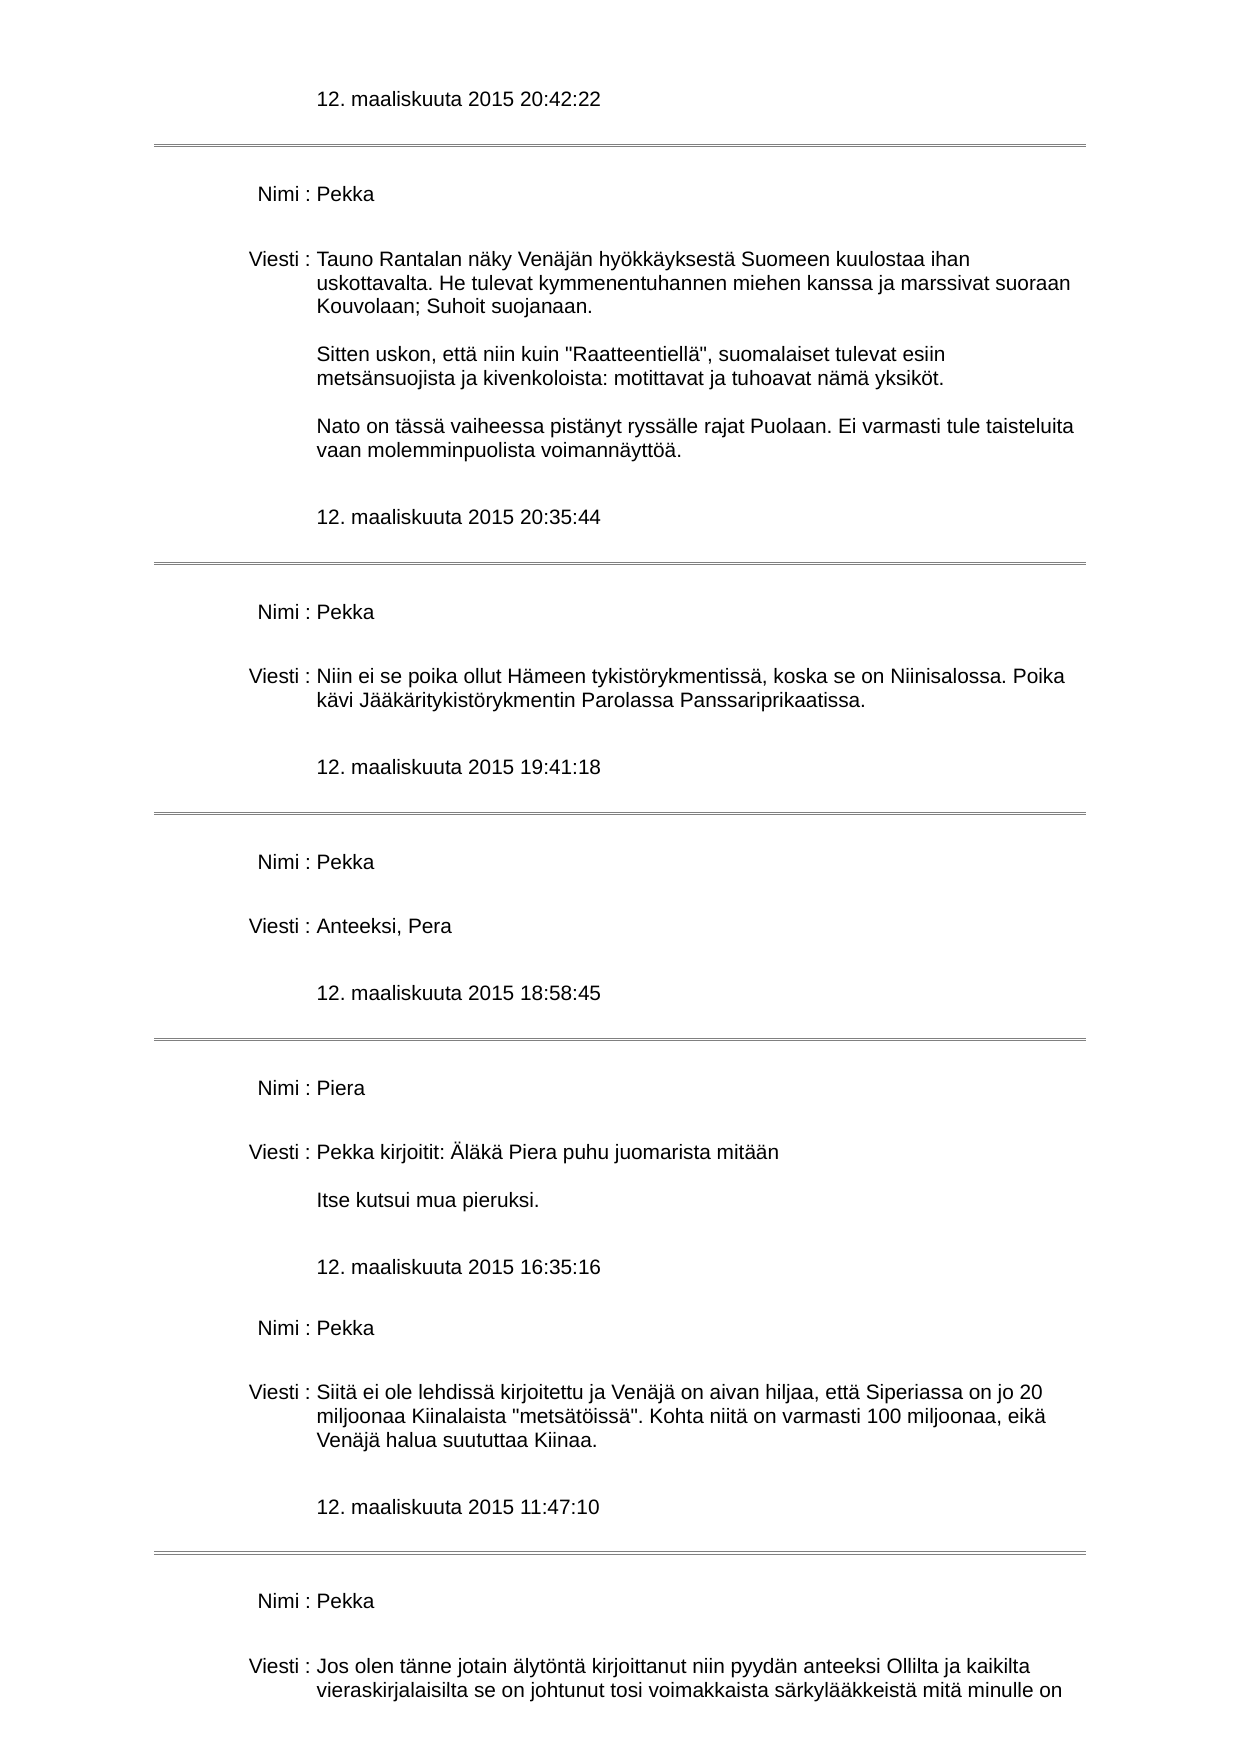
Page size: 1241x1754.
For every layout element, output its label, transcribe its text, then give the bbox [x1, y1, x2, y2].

table_cell [151, 82, 313, 116]
table_cell Anteeksi, Pera [314, 911, 1089, 941]
table_cell [314, 209, 1089, 243]
table_cell [151, 545, 1089, 597]
table_cell Siitä ei ole lehdissä kirjoitettu ja Venäjä on aivan hiljaa, että Siperiassa on jo 20 miljoonaa Kiinalaista "metsätöissä". Kohta niitä on varmasti 100 miljoonaa, eikä Venäjä halua suututtaa Kiinaa. [314, 1377, 1089, 1454]
table_header Pekka [314, 179, 1089, 209]
table_cell [151, 534, 1089, 545]
table_header Pekka [314, 597, 1089, 626]
table_header Pekka [314, 847, 1089, 876]
table_header Pekka [314, 1586, 1089, 1616]
table_header Piera [314, 1073, 1089, 1102]
table_cell [151, 784, 1089, 794]
table_cell Pekka kirjoitit: Äläkä Piera puhu juomarista mitään Itse kutsui mua pieruksi. [314, 1137, 1089, 1214]
table_cell [314, 715, 1089, 749]
table_cell [151, 1524, 1089, 1534]
table_cell [314, 626, 1089, 661]
table_cell [314, 47, 1089, 82]
table_cell [314, 1342, 1089, 1377]
table_cell [314, 1102, 1089, 1137]
table_cell [314, 1215, 1089, 1249]
table_cell Jos olen tänne jotain älytöntä kirjoittanut niin pyydän anteeksi Ollilta ja kaikilta vieraskirjalaisilta se on johtunut tosi voimakkaista särkylääkkeistä mitä minulle on [314, 1651, 1089, 1704]
table_cell [151, 1102, 313, 1137]
table_cell [151, 116, 1089, 127]
table_cell Viesti : [151, 911, 313, 941]
table_cell [151, 975, 313, 1010]
table_header Nimi : [151, 847, 313, 876]
table_cell [151, 1616, 313, 1651]
table_cell [151, 47, 313, 82]
table_cell Viesti : [151, 1377, 313, 1454]
table_header Nimi : [151, 1073, 313, 1102]
table_cell Viesti : [151, 244, 313, 465]
table_cell 12. maaliskuuta 2015 19:41:18 [314, 749, 1089, 784]
table_cell Viesti : [151, 1137, 313, 1214]
table_cell [151, 465, 313, 499]
table_cell [151, 1215, 313, 1249]
table_cell [314, 465, 1089, 499]
table_cell 12. maaliskuuta 2015 18:58:45 [314, 975, 1089, 1010]
table_cell [151, 1455, 313, 1489]
table_cell 12. maaliskuuta 2015 11:47:10 [314, 1489, 1089, 1524]
table_cell [314, 941, 1089, 975]
table_cell Tauno Rantalan näky Venäjän hyökkäyksestä Suomeen kuulostaa ihan uskottavalta. He tulevat kymmenentuhannen miehen kanssa ja marssivat suoraan Kouvolaan; Suhoit suojanaan. Sitten uskon, että niin kuin "Raatteentiellä", suomalaiset tulevat esiin metsänsuojista ja kivenkoloista: motittavat ja tuhoavat nämä yksiköt. Nato on tässä vaiheessa pistänyt ryssälle rajat Puolaan. Ei varmasti tule taisteluita vaan molemminpuolista voimannäyttöä. [314, 244, 1089, 465]
table_header Nimi : [151, 597, 313, 626]
table_cell [151, 941, 313, 975]
table_cell [151, 795, 1089, 847]
table_cell [151, 1534, 1089, 1586]
table_cell [151, 715, 313, 749]
table_cell [151, 209, 313, 243]
table_cell [151, 1010, 1089, 1021]
table_cell [314, 876, 1089, 911]
table_cell Niin ei se poika ollut Hämeen tykistörykmentissä, koska se on Niinisalossa. Poika kävi Jääkäritykistörykmentin Parolassa Panssariprikaatissa. [314, 661, 1089, 715]
table_cell [151, 626, 313, 661]
table_cell 12. maaliskuuta 2015 16:35:16 [314, 1249, 1089, 1284]
table_header Nimi : [151, 1586, 313, 1616]
table_cell 12. maaliskuuta 2015 20:42:22 [314, 82, 1089, 116]
table_cell [151, 500, 313, 534]
table_cell [151, 127, 1089, 179]
table_header Nimi : [151, 1313, 313, 1342]
table_cell [314, 1455, 1089, 1489]
table_cell Viesti : [151, 661, 313, 715]
table_header Pekka [314, 1313, 1089, 1342]
table_cell [151, 1021, 1089, 1072]
table_cell [151, 876, 313, 911]
table_cell [151, 749, 313, 784]
table_cell 12. maaliskuuta 2015 20:35:44 [314, 500, 1089, 534]
table_cell [314, 1616, 1089, 1651]
table_cell [151, 1249, 313, 1284]
table_cell [151, 1342, 313, 1377]
table_cell [151, 1489, 313, 1524]
table_cell Viesti : [151, 1651, 313, 1704]
table_header Nimi : [151, 179, 313, 209]
